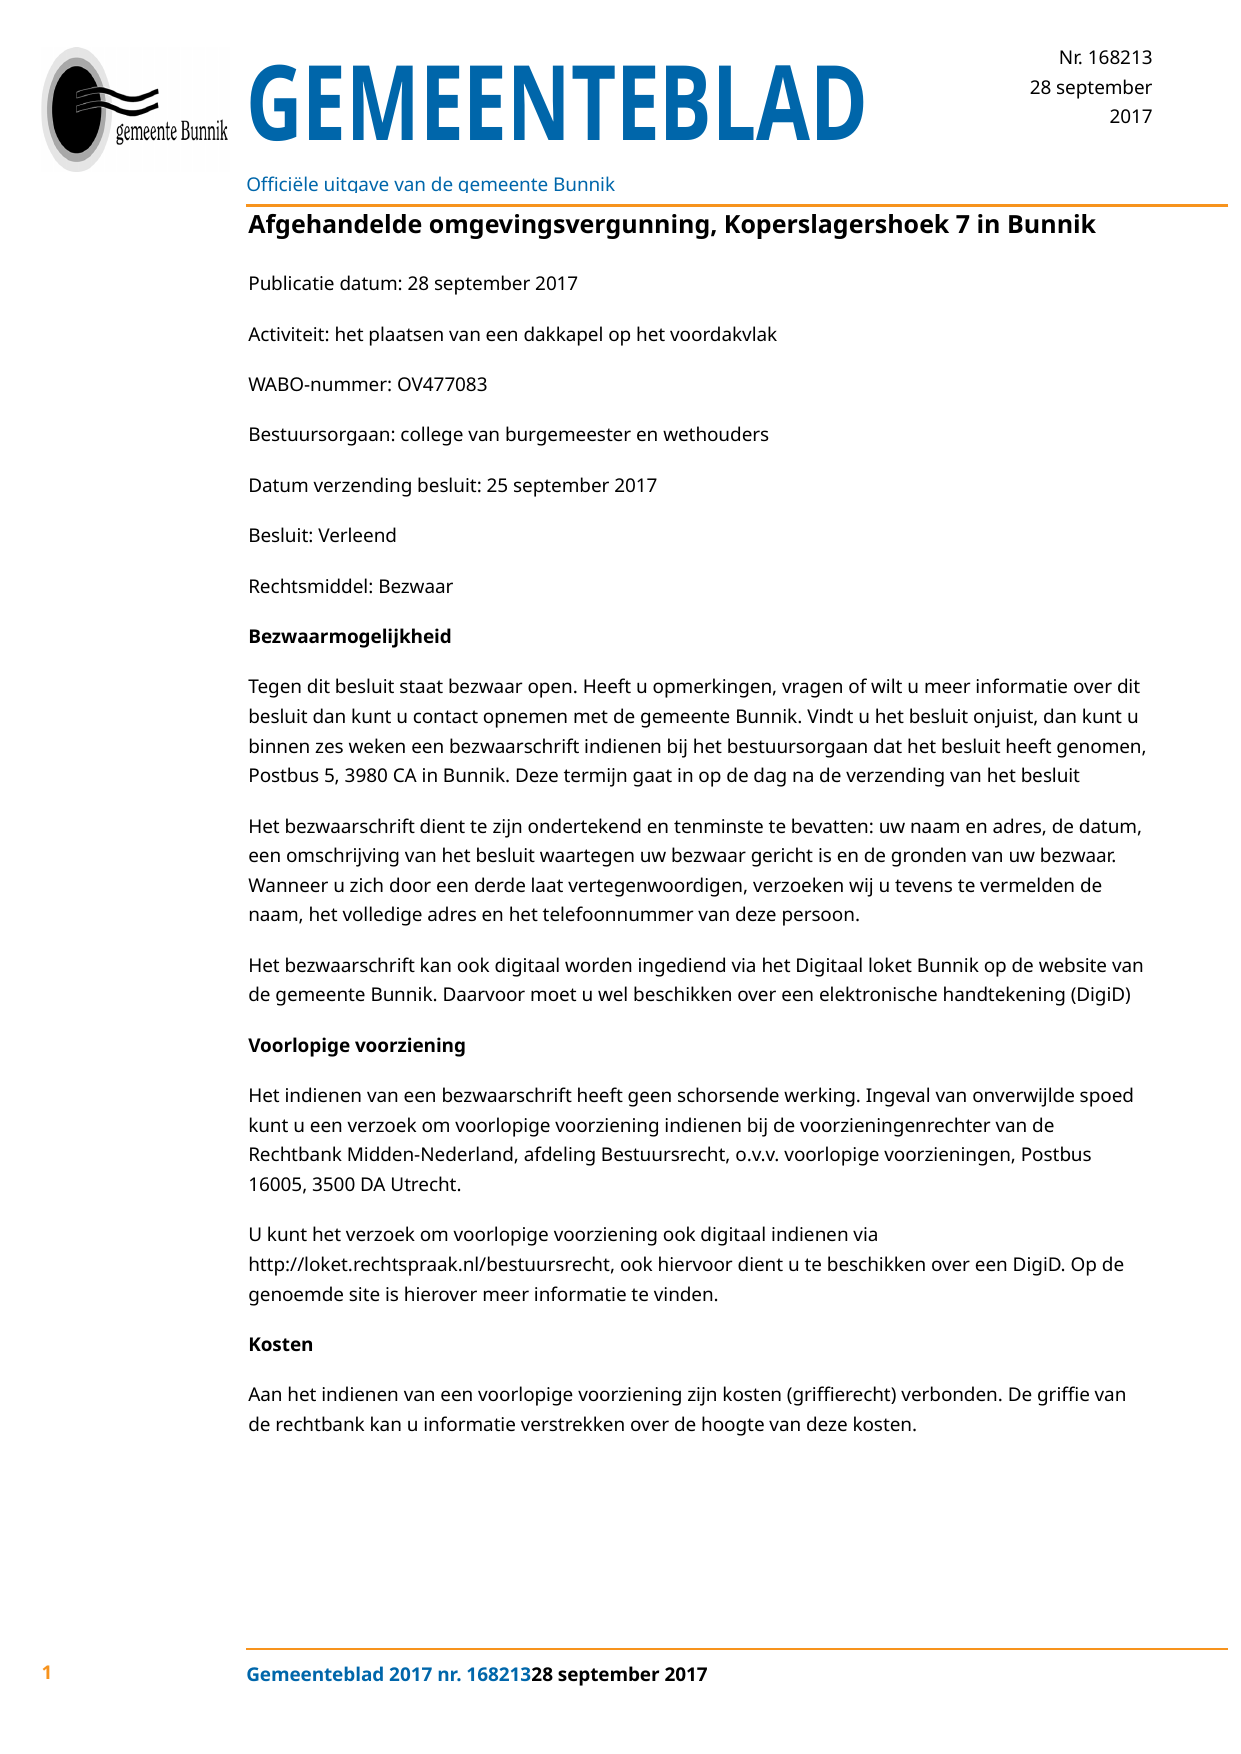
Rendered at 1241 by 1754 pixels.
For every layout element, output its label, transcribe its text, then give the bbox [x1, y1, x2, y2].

text Het indienen van een bezwaarschrift heeft geen schorsende werking. Ingeval van onverwijlde spoed kunt u een verzoek om voorlopige voorziening indienen bij de voorzieningenrechter van de Rechtbank Midden-Nederland, afdeling Bestuursrecht, o.v.v. voorlopige voorzieningen, Postbus 16005, 3500 DA Utrecht. [248, 1082, 1152, 1197]
text WABO-nummer: OV477083 [248, 371, 1152, 397]
text Afgehandelde omgevingsvergunning, Koperslagershoek 7 in Bunnik [248, 207, 1152, 241]
text Datum verzending besluit: 25 september 2017 [248, 472, 1152, 498]
text Het bezwaarschrift dient te zijn ondertekend en tenminste te bevatten: uw naam en adres, de datum, een omschrijving van het besluit waartegen uw bezwaar gericht is en de gronden van uw bezwaar. Wanneer u zich door een derde laat vertegenwoordigen, verzoeken wij u tevens te vermelden de naam, het volledige adres en het telefoonnummer van deze persoon. [248, 813, 1152, 927]
text Activiteit: het plaatsen van een dakkapel op het voordakvlak [248, 321, 1152, 346]
text Bestuursorgaan: college van burgemeester en wethouders [248, 422, 1152, 447]
text U kunt het verzoek om voorlopige voorziening ook digitaal indienen via http://loket.rechtspraak.nl/bestuursrecht, ook hiervoor dient u te beschikken over een DigiD. Op de genoemde site is hierover meer informatie te vinden. [248, 1222, 1152, 1306]
picture [41, 47, 231, 172]
text Rechtsmiddel: Bezwaar [248, 573, 1152, 598]
text Publicatie datum: 28 september 2017 [248, 270, 1152, 296]
text Voorlopige voorziening [248, 1032, 1152, 1058]
text Kosten [248, 1331, 1152, 1357]
text Tegen dit besluit staat bezwaar open. Heeft u opmerkingen, vragen of wilt u meer informatie over dit besluit dan kunt u contact opnemen met de gemeente Bunnik. Vindt u het besluit onjuist, dan kunt u binnen zes weken een bezwaarschrift indienen bij het bestuursorgaan dat het besluit heeft genomen, Postbus 5, 3980 CA in Bunnik. Deze termijn gaat in op de dag na de verzending van het besluit [248, 674, 1152, 788]
text Het bezwaarschrift kan ook digitaal worden ingediend via het Digitaal loket Bunnik op de website van de gemeente Bunnik. Daarvoor moet u wel beschikken over een elektronische handtekening (DigiD) [248, 952, 1152, 1007]
text Bezwaarmogelijkheid [248, 623, 1152, 649]
text Besluit: Verleend [248, 522, 1152, 548]
text Aan het indienen van een voorlopige voorziening zijn kosten (griffierecht) verbonden. De griffie van de rechtbank kan u informatie verstrekken over de hoogte van deze kosten. [248, 1382, 1152, 1437]
